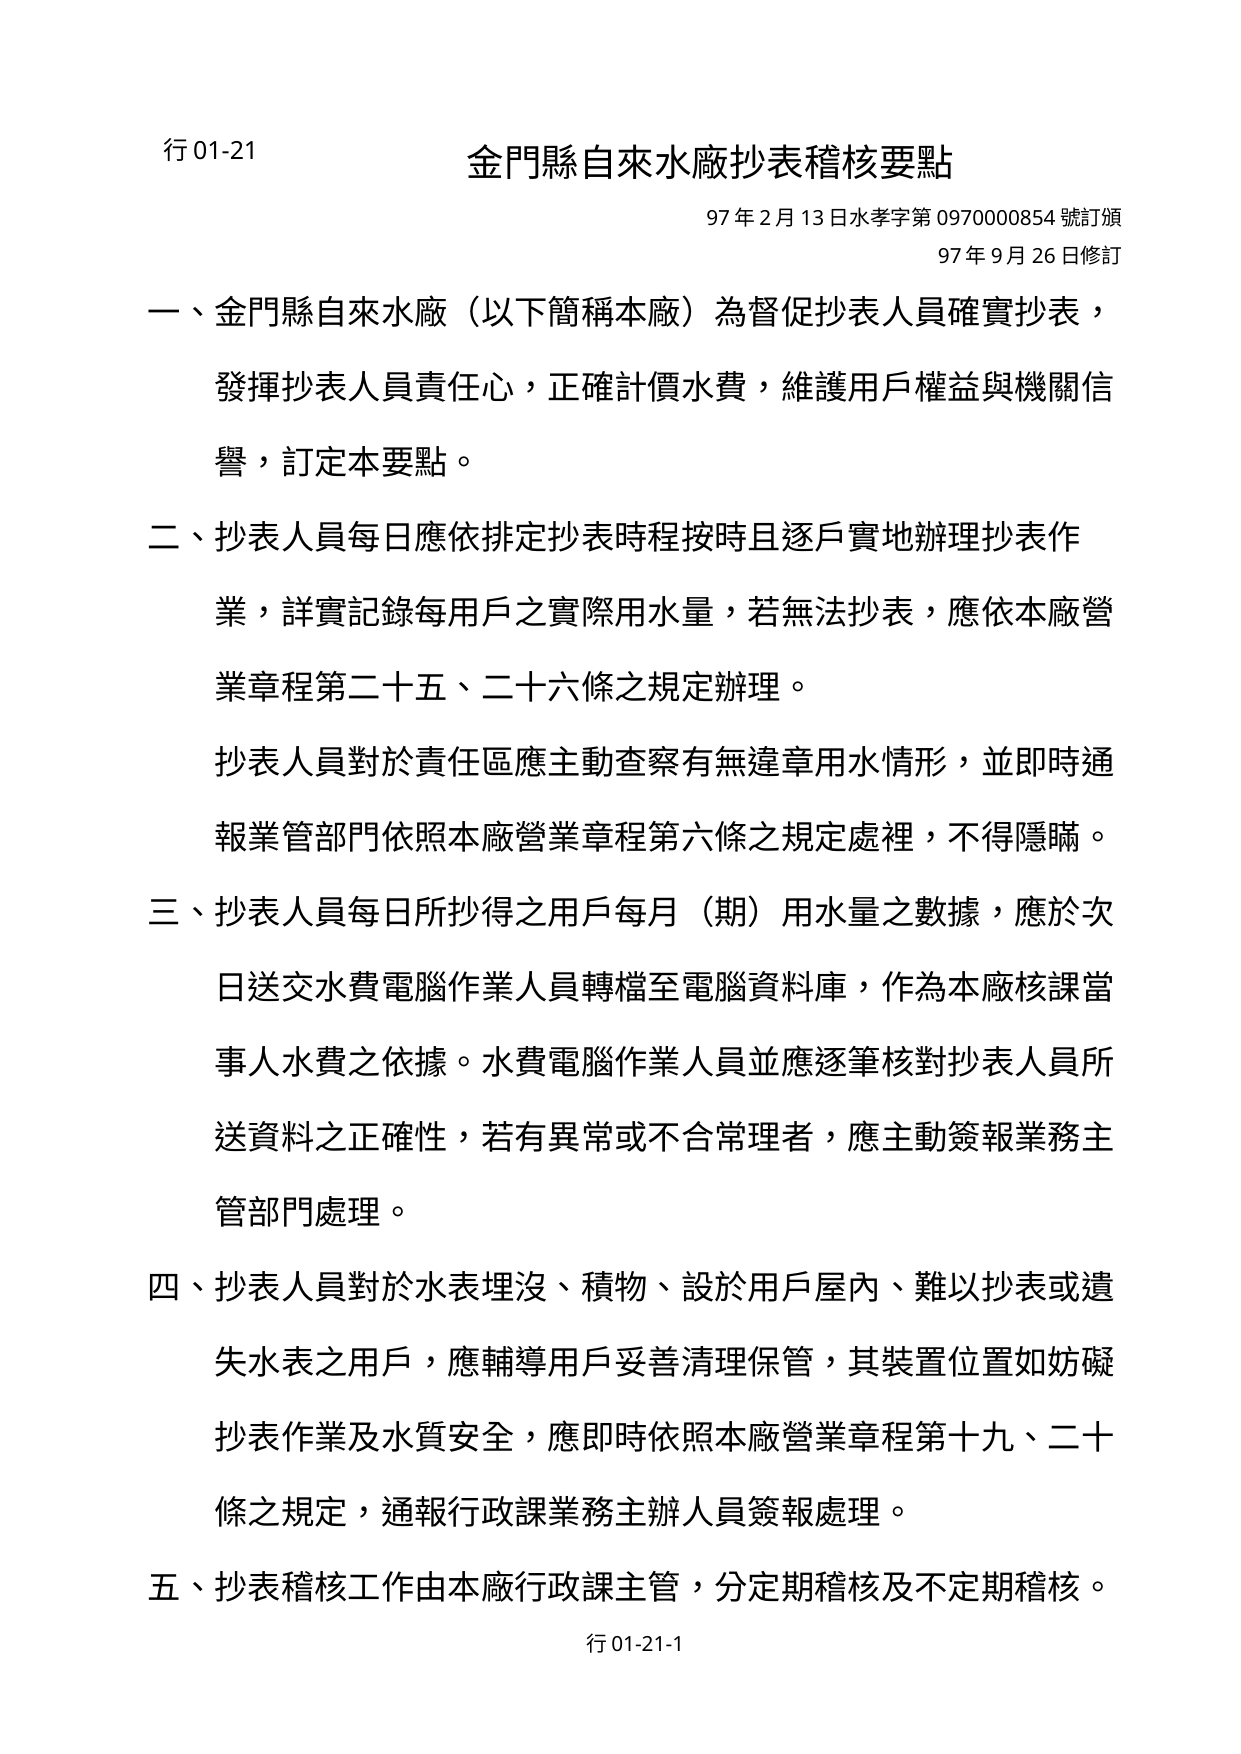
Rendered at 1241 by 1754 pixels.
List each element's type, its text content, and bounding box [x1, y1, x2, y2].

text 業，詳實記錄每用戶之實際用水量，若無法抄表，應依本廠營 [148, 573, 1122, 648]
text 一、金門縣自來水廠（以下簡稱本廠）為督促抄表人員確實抄表， [148, 273, 1122, 348]
text 業章程第二十五、二十六條之規定辦理。 [148, 648, 1122, 723]
text 四、抄表人員對於水表埋沒、積物、設於用戶屋內、難以抄表或遺 [148, 1248, 1122, 1323]
text 金門縣自來水廠抄表稽核要點 [148, 123, 1122, 198]
text 報業管部門依照本廠營業章程第六條之規定處裡，不得隱瞞。 [148, 798, 1122, 873]
text 行01-21 [163, 130, 264, 162]
text 譽，訂定本要點。 [148, 423, 1122, 498]
text 97年2月13日水孝字第0970000854號訂頒 [148, 198, 1122, 235]
text 事人水費之依據。水費電腦作業人員並應逐筆核對抄表人員所 [148, 1023, 1122, 1098]
text 三、抄表人員每日所抄得之用戶每月（期）用水量之數據，應於次 [148, 873, 1122, 948]
text 二、抄表人員每日應依排定抄表時程按時且逐戶實地辦理抄表作 [148, 498, 1122, 573]
text 日送交水費電腦作業人員轉檔至電腦資料庫，作為本廠核課當 [148, 948, 1122, 1023]
text 抄表人員對於責任區應主動查察有無違章用水情形，並即時通 [148, 723, 1122, 798]
text 五、抄表稽核工作由本廠行政課主管，分定期稽核及不定期稽核。 [148, 1548, 1122, 1623]
text 失水表之用戶，應輔導用戶妥善清理保管，其裝置位置如妨礙 [148, 1323, 1122, 1398]
text 送資料之正確性，若有異常或不合常理者，應主動簽報業務主 [148, 1098, 1122, 1173]
text 抄表作業及水質安全，應即時依照本廠營業章程第十九、二十 [148, 1398, 1122, 1473]
text 條之規定，通報行政課業務主辦人員簽報處理。 [148, 1473, 1122, 1548]
text 發揮抄表人員責任心，正確計價水費，維護用戶權益與機關信 [148, 348, 1122, 423]
text 97年9月26日修訂 [148, 235, 1122, 273]
text 管部門處理。 [148, 1173, 1122, 1248]
